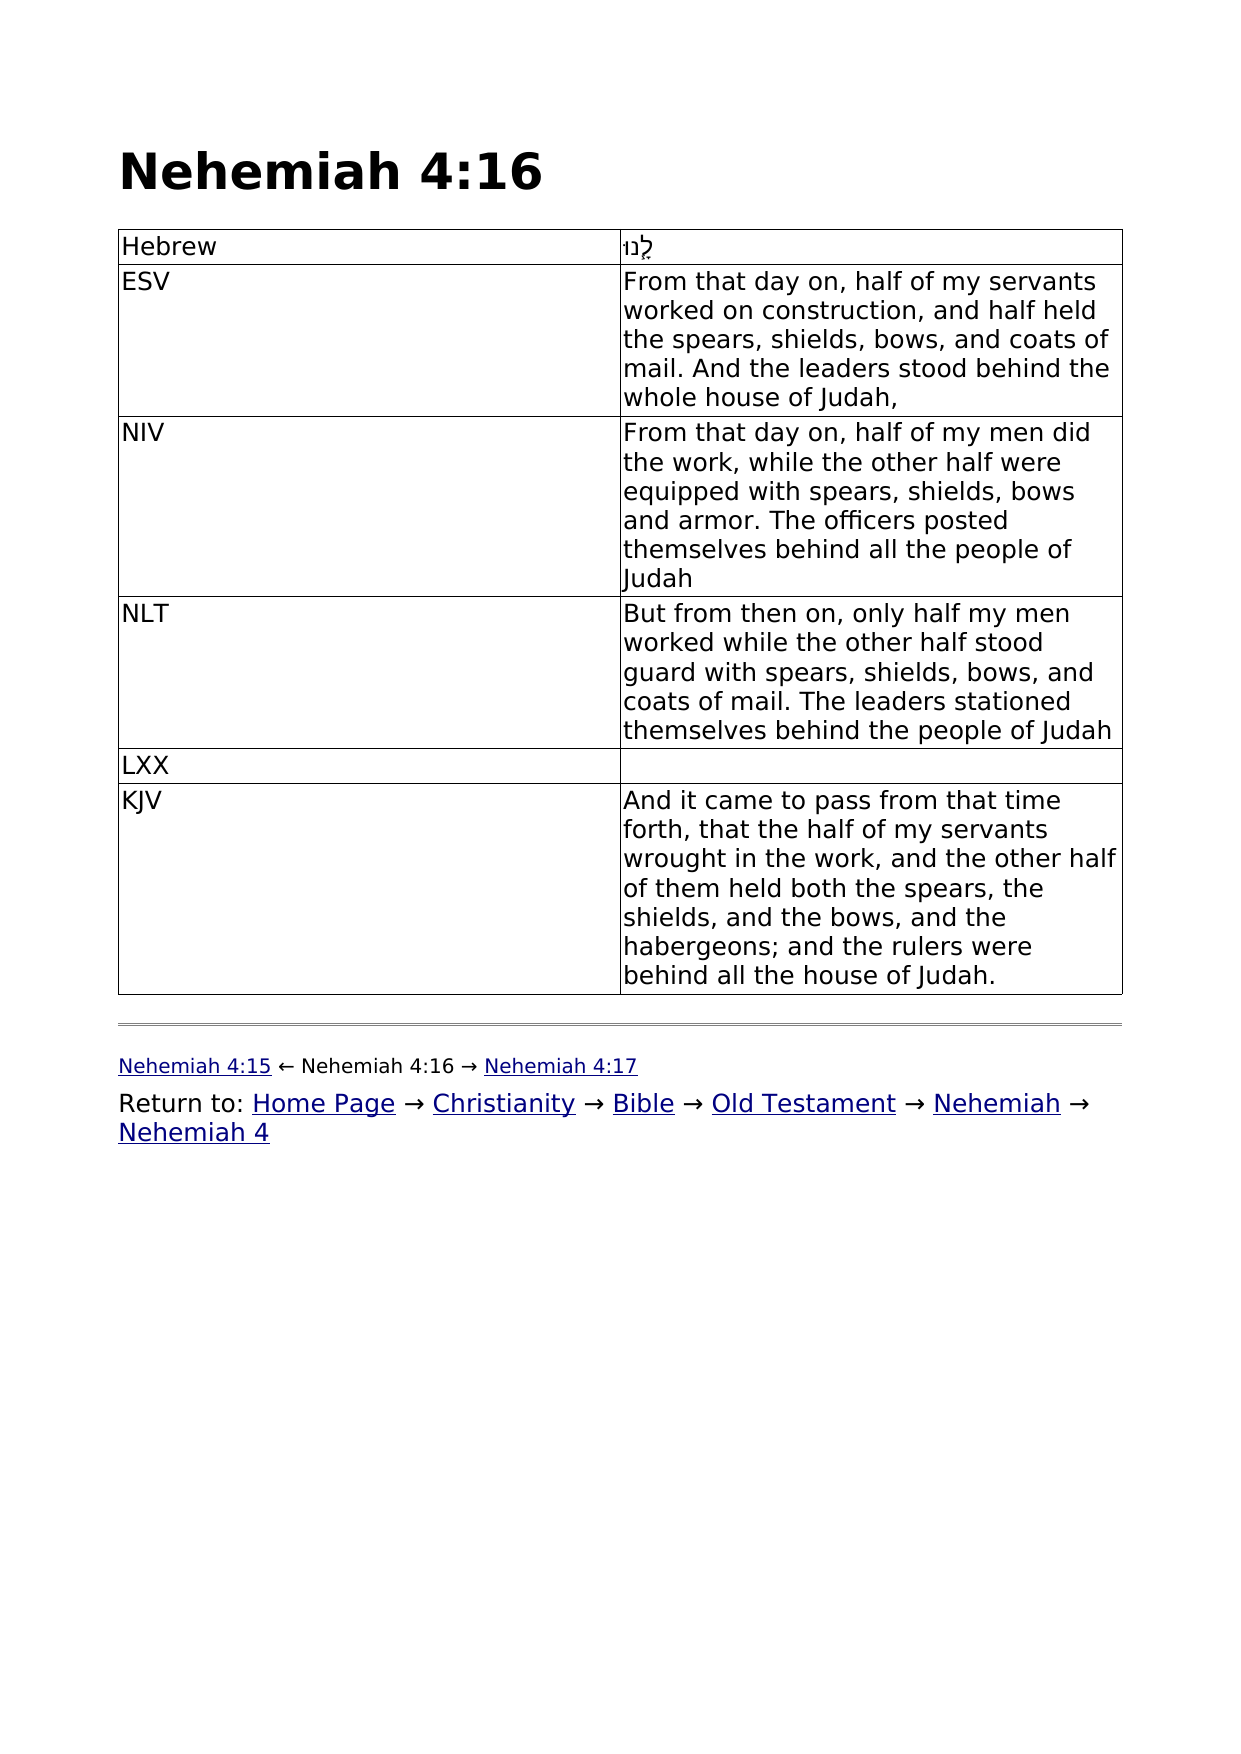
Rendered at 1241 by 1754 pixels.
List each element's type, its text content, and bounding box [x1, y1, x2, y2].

table_cell KJV [119, 784, 620, 993]
text Nehemiah 4:15 ← Nehemiah 4:16 → Nehemiah 4:17 [118, 1055, 1122, 1089]
table_cell From that day on, half of my men did the work, while the other half were equipped with spears, shields, bows and armor. The officers posted themselves behind all the people of Judah [621, 417, 1122, 596]
subtitle Nehemiah 4:16 [118, 143, 1122, 201]
table_cell ESV [119, 265, 620, 416]
table_cell NIV [119, 417, 620, 596]
table_cell And it came to pass from that time forth, that the half of my servants wrought in the work, and the other half of them held both the spears, the shields, and the bows, and the habergeons; and the rulers were behind all the house of Judah. [621, 784, 1122, 993]
table_cell From that day on, half of my servants worked on construction, and half held the spears, shields, bows, and coats of mail. And the leaders stood behind the whole house of Judah, [621, 265, 1122, 416]
text Return to: Home Page → Christianity → Bible → Old Testament → Nehemiah → Nehemiah 4 [118, 1089, 1122, 1147]
table_header Hebrew [119, 230, 620, 264]
table_cell NLT [119, 597, 620, 748]
table_cell [621, 749, 1122, 783]
table_cell LXX [119, 749, 620, 783]
table_cell But from then on, only half my men worked while the other half stood guard with spears, shields, bows, and coats of mail. The leaders stationed themselves behind the people of Judah [621, 597, 1122, 748]
table_header לָ֧נוּ [621, 230, 1122, 264]
